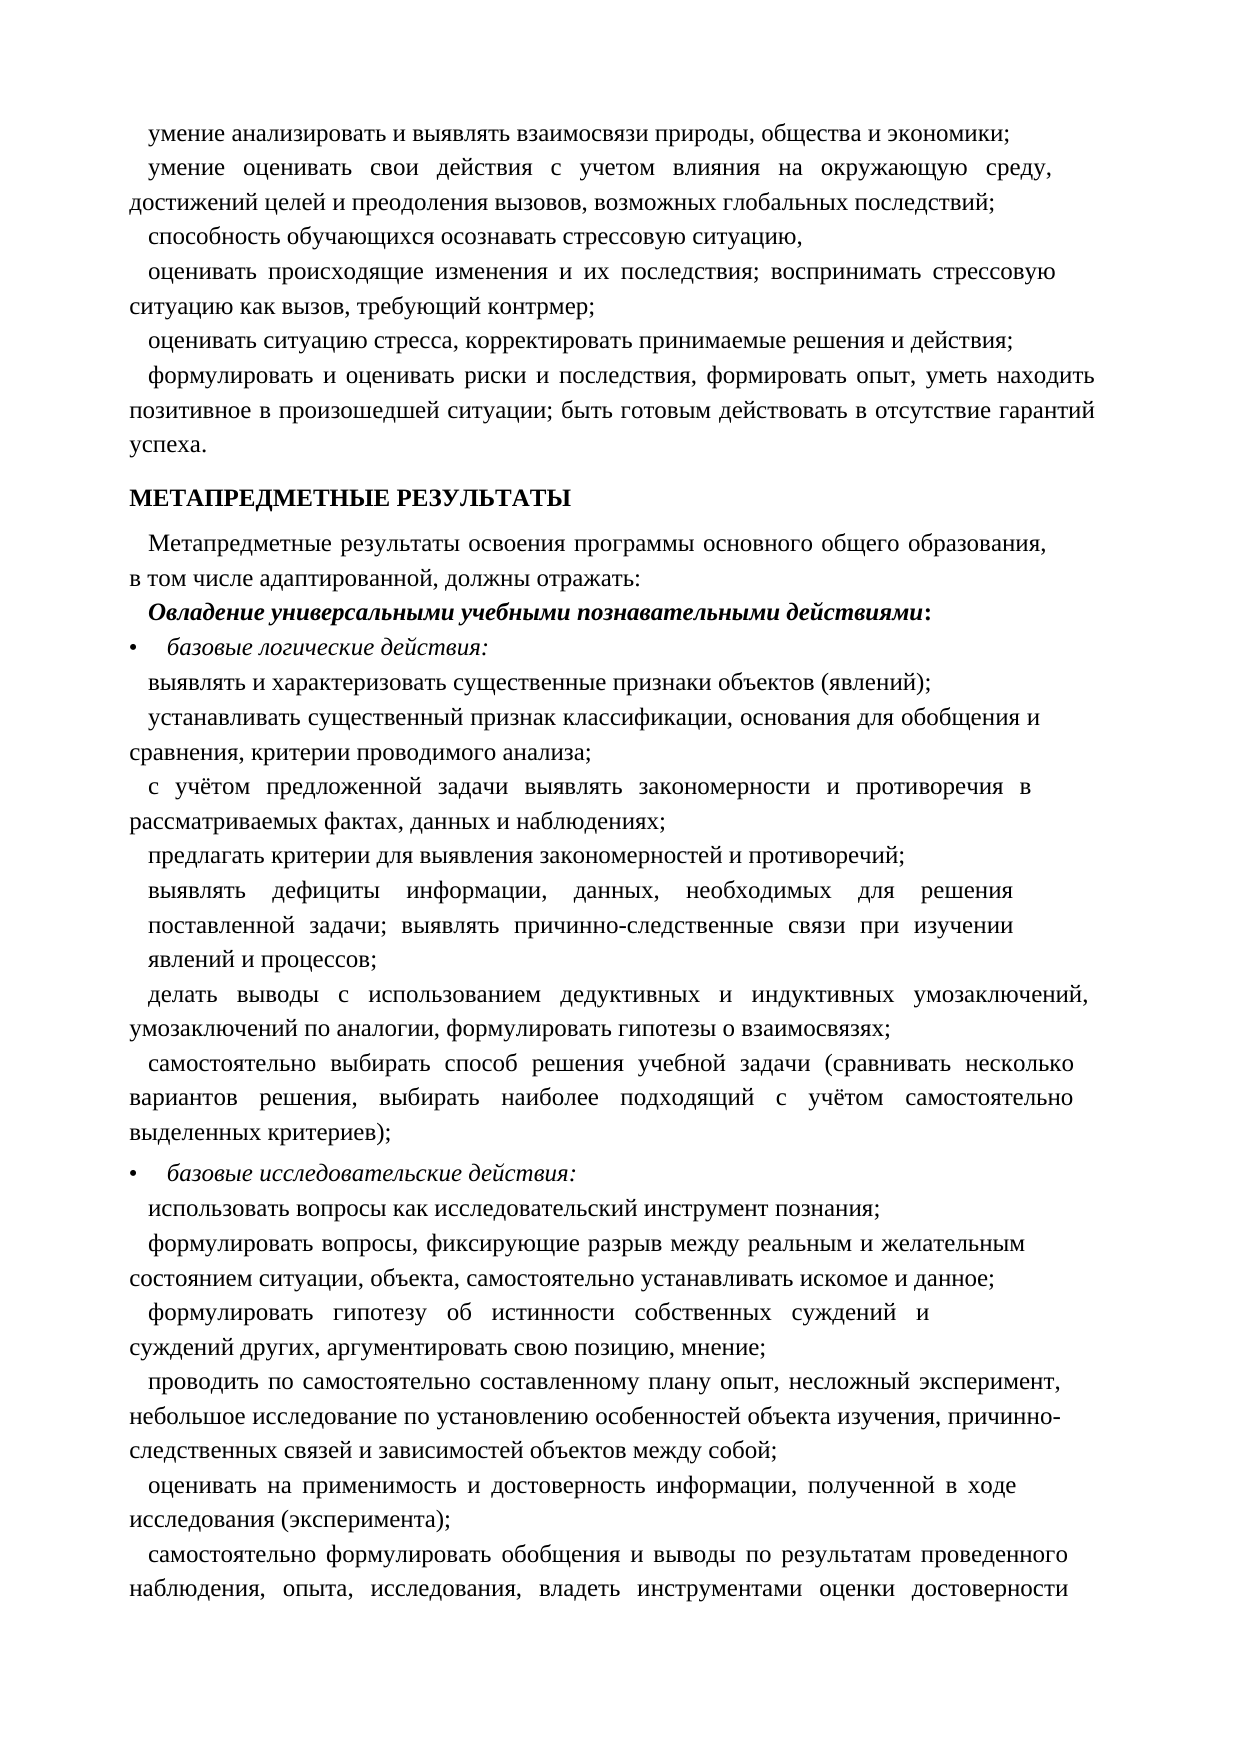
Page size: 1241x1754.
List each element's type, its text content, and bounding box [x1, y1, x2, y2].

list базовые логические действия: [110, 632, 1122, 661]
text выявлять и характеризовать существенные признаки объектов (явлений); [148, 667, 1122, 696]
text с учётом предложенной задачи выявлять закономерности и противоречия в рассматриваемых фактах, данных и наблюдениях; [129, 771, 1032, 835]
text использовать вопросы как исследовательский инструмент познания; [148, 1193, 1122, 1222]
text Овладение универсальными учебными познавательными действиями: [148, 597, 1122, 626]
text умение оценивать свои действия с учетом влияния на окружающую среду, достижений целей и преодоления вызовов, возможных глобальных последствий; [129, 152, 1053, 216]
text формулировать вопросы, фиксирующие разрыв между реальным и желательным состоянием ситуации, объекта, самостоятельно устанавливать искомое и данное; [129, 1228, 1026, 1292]
text самостоятельно выбирать способ решения учебной задачи (сравнивать несколько вариантов решения, выбирать наиболее подходящий с учётом самостоятельно выделенных критериев); [129, 1048, 1074, 1145]
text устанавливать существенный признак классификации, основания для обобщения и сравнения, критерии проводимого анализа; [129, 702, 1041, 766]
text умение анализировать и выявлять взаимосвязи природы, общества и экономики; [148, 118, 1122, 147]
text делать выводы с использованием дедуктивных и индуктивных умозаключений, умозаключений по аналогии, формулировать гипотезы о взаимосвязях; [129, 979, 1090, 1042]
text способность обучающихся осознавать стрессовую ситуацию, [148, 221, 1122, 250]
text самостоятельно формулировать обобщения и выводы по результатам проведенного наблюдения, опыта, исследования, владеть инструментами оценки достоверности [129, 1539, 1069, 1602]
text предлагать критерии для выявления закономерностей и противоречий; [148, 840, 1122, 869]
text проводить по самостоятельно составленному плану опыт, несложный эксперимент, небольшое исследование по установлению особенностей объекта изучения, причинно-следственных связей и зависимостей объектов между собой; [129, 1366, 1062, 1464]
text оценивать происходящие изменения и их последствия; воспринимать стрессовую ситуацию как вызов, требующий контрмер; [129, 256, 1057, 319]
text Метапредметные результаты освоения программы основного общего образования, в том числе адаптированной, должны отражать: [129, 528, 1047, 592]
list базовые исследовательские действия: [110, 1158, 1122, 1187]
text выявлять дефициты информации, данных, необходимых для решения поставленной задачи; выявлять причинно-следственные связи при изучении явлений и процессов; [148, 875, 1014, 973]
text оценивать на применимость и достоверность информации, полученной в ходе исследования (эксперимента); [129, 1470, 1018, 1533]
text оценивать ситуацию стресса, корректировать принимаемые решения и действия; [148, 325, 1122, 354]
text МЕТАПРЕДМЕТНЫЕ РЕЗУЛЬТАТЫ [129, 483, 1122, 512]
text формулировать и оценивать риски и последствия, формировать опыт, уметь находить позитивное в произошедшей ситуации; быть готовым действовать в отсутствие гарантий успеха. [129, 360, 1096, 458]
text формулировать гипотезу об истинности собственных суждений и суждений других, аргументировать свою позицию, мнение; [129, 1297, 930, 1361]
